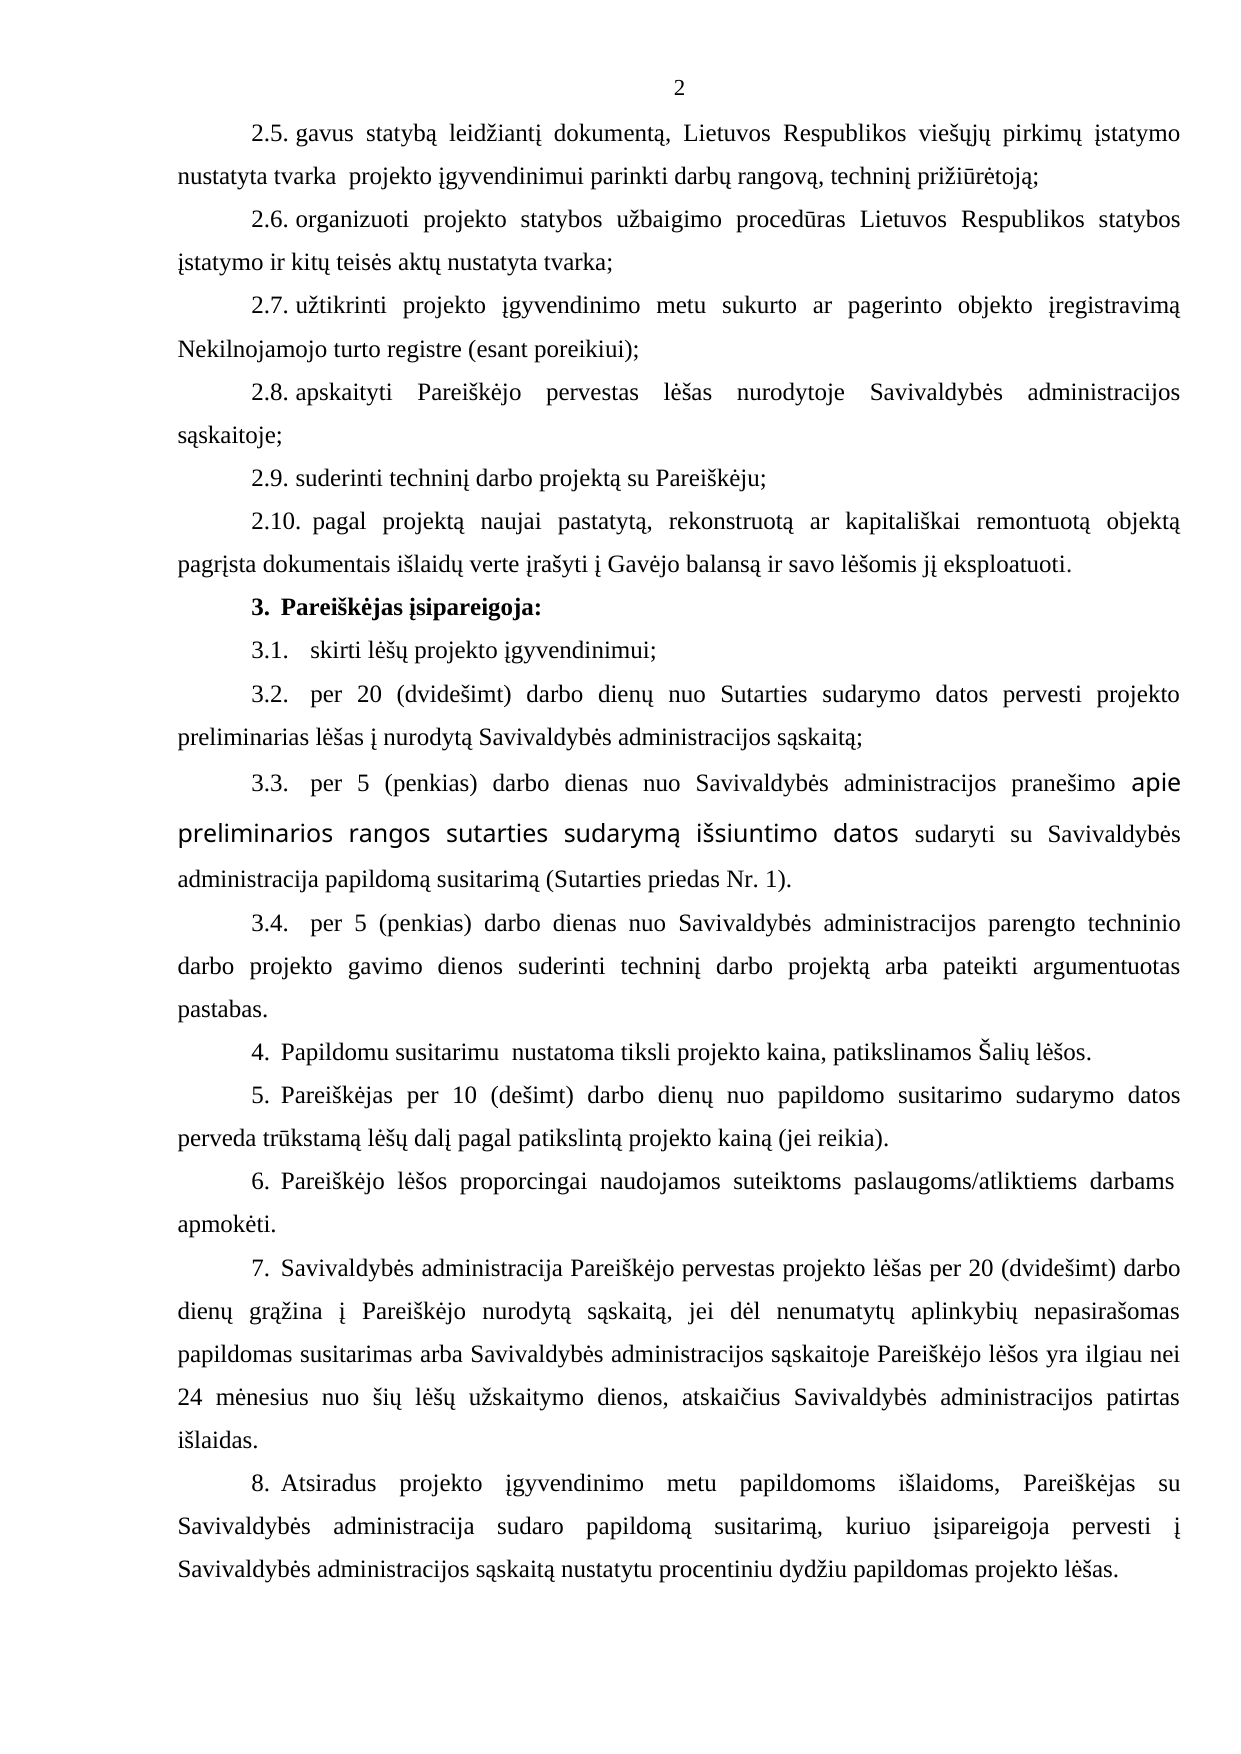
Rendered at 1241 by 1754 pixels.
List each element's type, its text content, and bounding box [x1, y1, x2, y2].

text 3.4. per 5 (penkias) darbo dienas nuo Savivaldybės administracijos parengto techninio darbo projekto gavimo dienos suderinti techninį darbo projektą arba pateikti argumentuotas pastabas. [177, 908, 1181, 1023]
text 2.10. pagal projektą naujai pastatytą, rekonstruotą ar kapitališkai remontuotą objektą pagrįsta dokumentais išlaidų verte įrašyti į Gavėjo balansą ir savo lėšomis jį eksploatuoti. [177, 506, 1181, 578]
text 3.2. per 20 (dvidešimt) darbo dienų nuo Sutarties sudarymo datos pervesti projekto preliminarias lėšas į nurodytą Savivaldybės administracijos sąskaitą; [177, 679, 1181, 751]
text 6. Pareiškėjo lėšos proporcingai naudojamos suteiktoms paslaugoms/atliktiems darbams [177, 1166, 1181, 1195]
text 2.9. suderinti techninį darbo projektą su Pareiškėju; [177, 463, 1181, 492]
text 2.6. organizuoti projekto statybos užbaigimo procedūras Lietuvos Respublikos statybos įstatymo ir kitų teisės aktų nustatyta tvarka; [177, 204, 1181, 276]
text 5. Pareiškėjas per 10 (dešimt) darbo dienų nuo papildomo susitarimo sudarymo datos perveda trūkstamą lėšų dalį pagal patikslintą projekto kainą (jei reikia). [177, 1080, 1181, 1152]
text 4. Papildomu susitarimu nustatoma tiksli projekto kaina, patikslinamos Šalių lėšos. [177, 1037, 1181, 1066]
text 3.3. per 5 (penkias) darbo dienas nuo Savivaldybės administracijos pranešimo apie preliminarios rangos sutarties sudarymą išsiuntimo datos sudaryti su Savivaldybės administracija papildomą susitarimą (Sutarties priedas Nr. 1). [177, 765, 1181, 893]
text 8. Atsiradus projekto įgyvendinimo metu papildomoms išlaidoms, Pareiškėjas su Savivaldybės administracija sudaro papildomą susitarimą, kuriuo įsipareigoja pervesti į Savivaldybės administracijos sąskaitą nustatytu procentiniu dydžiu papildomas projekto lėšas. [177, 1468, 1181, 1583]
text 2.5. gavus statybą leidžiantį dokumentą, Lietuvos Respublikos viešųjų pirkimų įstatymo nustatyta tvarka projekto įgyvendinimui parinkti darbų rangovą, techninį prižiūrėtoją; [177, 118, 1181, 190]
text 3. Pareiškėjas įsipareigoja: [177, 592, 1181, 621]
text apmokėti. [177, 1209, 1181, 1238]
text 7. Savivaldybės administracija Pareiškėjo pervestas projekto lėšas per 20 (dvidešimt) darbo dienų grąžina į Pareiškėjo nurodytą sąskaitą, jei dėl nenumatytų aplinkybių nepasirašomas papildomas susitarimas arba Savivaldybės administracijos sąskaitoje Pareiškėjo lėšos yra ilgiau nei 24 mėnesius nuo šių lėšų užskaitymo dienos, atskaičius Savivaldybės administracijos patirtas išlaidas. [177, 1253, 1181, 1454]
text 2.8. apskaityti Pareiškėjo pervestas lėšas nurodytoje Savivaldybės administracijos sąskaitoje; [177, 377, 1181, 449]
text 3.1. skirti lėšų projekto įgyvendinimui; [177, 636, 1181, 664]
text 2.7. užtikrinti projekto įgyvendinimo metu sukurto ar pagerinto objekto įregistravimą Nekilnojamojo turto registre (esant poreikiui); [177, 291, 1181, 362]
